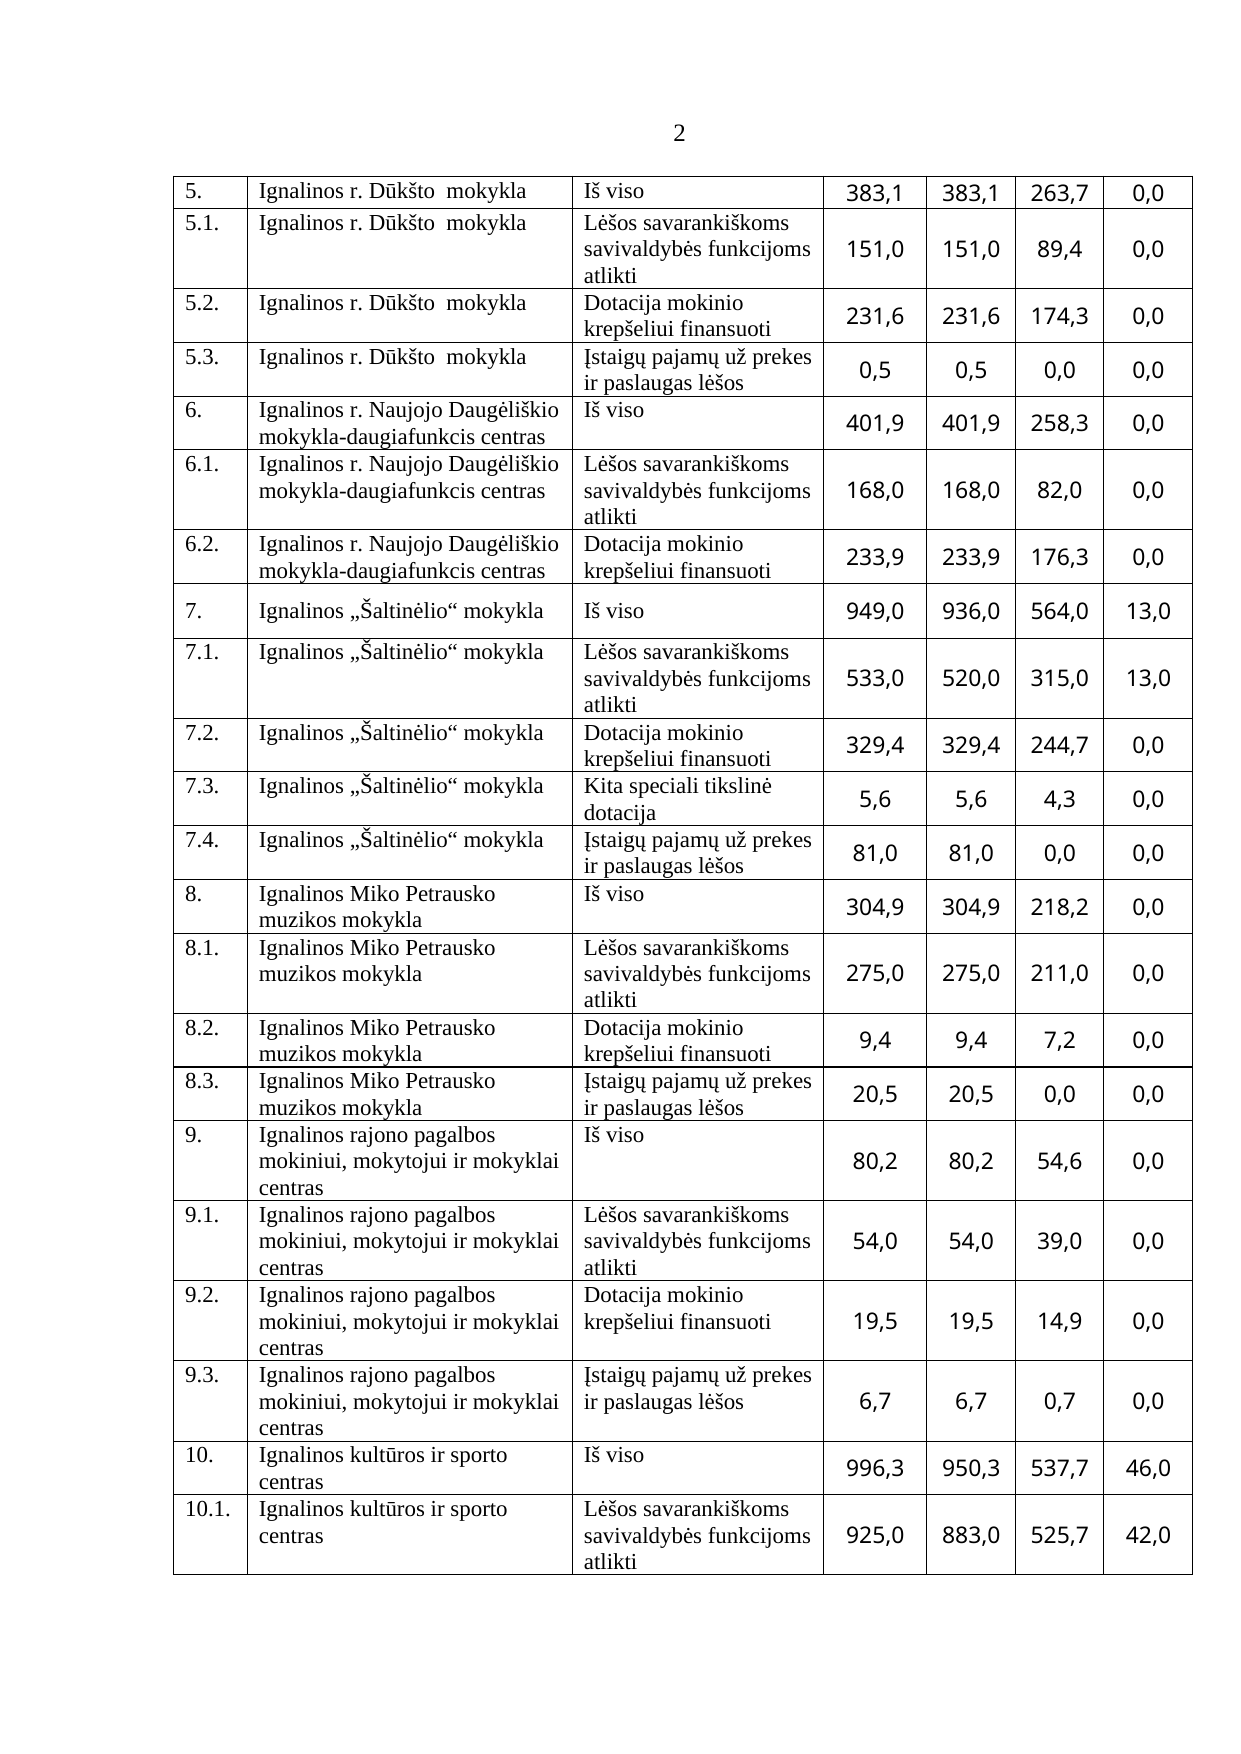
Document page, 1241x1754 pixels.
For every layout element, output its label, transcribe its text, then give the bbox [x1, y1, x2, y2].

table_cell 151,0 [824, 209, 926, 288]
table_cell 0,0 [1104, 343, 1192, 396]
table_cell Įstaigų pajamų už prekes ir paslaugas lėšos [573, 1068, 823, 1120]
table_cell Iš viso [573, 1121, 823, 1200]
table_cell 0,0 [1104, 209, 1192, 288]
table_cell 211,0 [1016, 934, 1103, 1013]
table_cell Ignalinos rajono pagalbos mokiniui, mokytojui ir mokyklai centras [248, 1121, 572, 1200]
table_cell 0,0 [1104, 1014, 1192, 1066]
table_cell 80,2 [927, 1121, 1015, 1200]
table_cell 0,5 [824, 343, 926, 396]
table_cell Ignalinos „Šaltinėlio“ mokykla [248, 639, 572, 717]
table_cell Ignalinos r. Naujojo Daugėliškio mokykla-daugiafunkcis centras [248, 450, 572, 529]
table_cell Ignalinos r. Naujojo Daugėliškio mokykla-daugiafunkcis centras [248, 397, 572, 449]
table_cell 329,4 [824, 719, 926, 771]
table_cell Ignalinos r. Naujojo Daugėliškio mokykla-daugiafunkcis centras [248, 530, 572, 583]
table_cell 5.2. [174, 289, 247, 342]
table_cell 5. [174, 177, 247, 208]
table_cell 9.2. [174, 1281, 247, 1360]
table_cell 9. [174, 1121, 247, 1200]
table_cell Įstaigų pajamų už prekes ir paslaugas lėšos [573, 1361, 823, 1441]
table_cell 13,0 [1104, 639, 1192, 717]
table_cell Iš viso [573, 177, 823, 208]
table_cell 401,9 [824, 397, 926, 449]
table_cell 949,0 [824, 584, 926, 637]
table_cell 0,0 [1016, 1068, 1103, 1120]
table_cell 13,0 [1104, 584, 1192, 637]
table_cell Lėšos savarankiškoms savivaldybės funkcijoms atlikti [573, 209, 823, 288]
table_cell 176,3 [1016, 530, 1103, 583]
table_cell Lėšos savarankiškoms savivaldybės funkcijoms atlikti [573, 1495, 823, 1574]
table_cell 258,3 [1016, 397, 1103, 449]
table_cell Kita speciali tikslinė dotacija [573, 772, 823, 825]
table_cell 8.1. [174, 934, 247, 1013]
table_cell 19,5 [824, 1281, 926, 1360]
table_cell 0,0 [1104, 826, 1192, 879]
table_cell 950,3 [927, 1442, 1015, 1494]
table_cell Ignalinos Miko Petrausko muzikos mokykla [248, 1068, 572, 1120]
table_cell 6. [174, 397, 247, 449]
table_cell 304,9 [824, 880, 926, 932]
table_cell Ignalinos „Šaltinėlio“ mokykla [248, 719, 572, 771]
table_cell 80,2 [824, 1121, 926, 1200]
table_cell 6.1. [174, 450, 247, 529]
table_cell 7. [174, 584, 247, 637]
table_cell Lėšos savarankiškoms savivaldybės funkcijoms atlikti [573, 639, 823, 717]
table_cell 231,6 [927, 289, 1015, 342]
table_cell Ignalinos r. Dūkšto mokykla [248, 177, 572, 208]
table_cell 275,0 [824, 934, 926, 1013]
table_cell 6,7 [824, 1361, 926, 1441]
table_cell 10. [174, 1442, 247, 1494]
table_cell 525,7 [1016, 1495, 1103, 1574]
table_cell 20,5 [927, 1068, 1015, 1120]
table_cell 5,6 [824, 772, 926, 825]
table_cell 6,7 [927, 1361, 1015, 1441]
table_cell 0,0 [1016, 826, 1103, 879]
table_cell 233,9 [824, 530, 926, 583]
table_cell 9.1. [174, 1201, 247, 1280]
table_cell 174,3 [1016, 289, 1103, 342]
table_cell 7.2. [174, 719, 247, 771]
table_cell Dotacija mokinio krepšeliui finansuoti [573, 719, 823, 771]
table_cell 401,9 [927, 397, 1015, 449]
table_cell 0,0 [1104, 530, 1192, 583]
table_cell 8.2. [174, 1014, 247, 1066]
table_cell Dotacija mokinio krepšeliui finansuoti [573, 1281, 823, 1360]
table_cell Iš viso [573, 1442, 823, 1494]
table_cell 54,6 [1016, 1121, 1103, 1200]
table_cell 9,4 [824, 1014, 926, 1066]
table_cell 564,0 [1016, 584, 1103, 637]
table_cell 7,2 [1016, 1014, 1103, 1066]
table_cell 304,9 [927, 880, 1015, 932]
table_cell 7.1. [174, 639, 247, 717]
table_cell Ignalinos kultūros ir sporto centras [248, 1442, 572, 1494]
table_cell 883,0 [927, 1495, 1015, 1574]
table_cell Iš viso [573, 880, 823, 932]
table_cell 263,7 [1016, 177, 1103, 208]
table_cell 0,0 [1104, 772, 1192, 825]
table_cell Lėšos savarankiškoms savivaldybės funkcijoms atlikti [573, 934, 823, 1013]
table_cell 7.3. [174, 772, 247, 825]
table_cell 9,4 [927, 1014, 1015, 1066]
table_cell 520,0 [927, 639, 1015, 717]
table_cell 0,0 [1104, 1068, 1192, 1120]
table_cell Ignalinos Miko Petrausko muzikos mokykla [248, 1014, 572, 1066]
table_cell 244,7 [1016, 719, 1103, 771]
table_cell 39,0 [1016, 1201, 1103, 1280]
table_cell Ignalinos r. Dūkšto mokykla [248, 209, 572, 288]
table_cell 82,0 [1016, 450, 1103, 529]
table_cell 89,4 [1016, 209, 1103, 288]
table_cell 54,0 [824, 1201, 926, 1280]
table_cell Ignalinos kultūros ir sporto centras [248, 1495, 572, 1574]
table_cell 936,0 [927, 584, 1015, 637]
table_cell Lėšos savarankiškoms savivaldybės funkcijoms atlikti [573, 450, 823, 529]
table_cell 233,9 [927, 530, 1015, 583]
table_cell 14,9 [1016, 1281, 1103, 1360]
table_cell 8. [174, 880, 247, 932]
table_cell Ignalinos r. Dūkšto mokykla [248, 343, 572, 396]
table_cell 275,0 [927, 934, 1015, 1013]
table_cell 383,1 [824, 177, 926, 208]
table_cell Dotacija mokinio krepšeliui finansuoti [573, 530, 823, 583]
table_cell Ignalinos rajono pagalbos mokiniui, mokytojui ir mokyklai centras [248, 1201, 572, 1280]
table_cell 0,0 [1104, 1281, 1192, 1360]
table_cell Ignalinos rajono pagalbos mokiniui, mokytojui ir mokyklai centras [248, 1361, 572, 1441]
table_cell Įstaigų pajamų už prekes ir paslaugas lėšos [573, 826, 823, 879]
table_cell 8.3. [174, 1068, 247, 1120]
table_cell 0,0 [1104, 934, 1192, 1013]
table_cell 9.3. [174, 1361, 247, 1441]
table_cell 81,0 [927, 826, 1015, 879]
table_cell 0,0 [1104, 177, 1192, 208]
table_cell 0,0 [1104, 719, 1192, 771]
table_cell 19,5 [927, 1281, 1015, 1360]
table_cell 0,0 [1104, 1361, 1192, 1441]
table_cell Iš viso [573, 584, 823, 637]
table_cell 5.3. [174, 343, 247, 396]
table_cell 0,5 [927, 343, 1015, 396]
table_cell 315,0 [1016, 639, 1103, 717]
table_cell 7.4. [174, 826, 247, 879]
table_cell 0,0 [1104, 1121, 1192, 1200]
table_cell 46,0 [1104, 1442, 1192, 1494]
table_cell 0,0 [1104, 397, 1192, 449]
table_cell 996,3 [824, 1442, 926, 1494]
table_cell 5,6 [927, 772, 1015, 825]
table_cell Lėšos savarankiškoms savivaldybės funkcijoms atlikti [573, 1201, 823, 1280]
table_cell 4,3 [1016, 772, 1103, 825]
table_cell 925,0 [824, 1495, 926, 1574]
table_cell 231,6 [824, 289, 926, 342]
table_cell 42,0 [1104, 1495, 1192, 1574]
table_cell 537,7 [1016, 1442, 1103, 1494]
table_cell Iš viso [573, 397, 823, 449]
table_cell Dotacija mokinio krepšeliui finansuoti [573, 289, 823, 342]
table_cell 168,0 [824, 450, 926, 529]
table_cell 151,0 [927, 209, 1015, 288]
table_cell Ignalinos Miko Petrausko muzikos mokykla [248, 934, 572, 1013]
table_cell 0,0 [1104, 450, 1192, 529]
table_cell Ignalinos Miko Petrausko muzikos mokykla [248, 880, 572, 932]
table_cell 533,0 [824, 639, 926, 717]
table_cell 5.1. [174, 209, 247, 288]
table_cell 54,0 [927, 1201, 1015, 1280]
table_cell 6.2. [174, 530, 247, 583]
table_cell Ignalinos r. Dūkšto mokykla [248, 289, 572, 342]
table_cell 329,4 [927, 719, 1015, 771]
table_cell Dotacija mokinio krepšeliui finansuoti [573, 1014, 823, 1066]
table_cell 168,0 [927, 450, 1015, 529]
table_cell 0,0 [1104, 1201, 1192, 1280]
table_cell 0,0 [1104, 880, 1192, 932]
table_cell Įstaigų pajamų už prekes ir paslaugas lėšos [573, 343, 823, 396]
table_cell Ignalinos „Šaltinėlio“ mokykla [248, 584, 572, 637]
table_cell 81,0 [824, 826, 926, 879]
table_cell 0,7 [1016, 1361, 1103, 1441]
table_cell Ignalinos „Šaltinėlio“ mokykla [248, 826, 572, 879]
table_cell 20,5 [824, 1068, 926, 1120]
table_cell 0,0 [1016, 343, 1103, 396]
table_cell 10.1. [174, 1495, 247, 1574]
table_cell 383,1 [927, 177, 1015, 208]
table_cell Ignalinos „Šaltinėlio“ mokykla [248, 772, 572, 825]
table_cell Ignalinos rajono pagalbos mokiniui, mokytojui ir mokyklai centras [248, 1281, 572, 1360]
table_cell 218,2 [1016, 880, 1103, 932]
table_cell 0,0 [1104, 289, 1192, 342]
